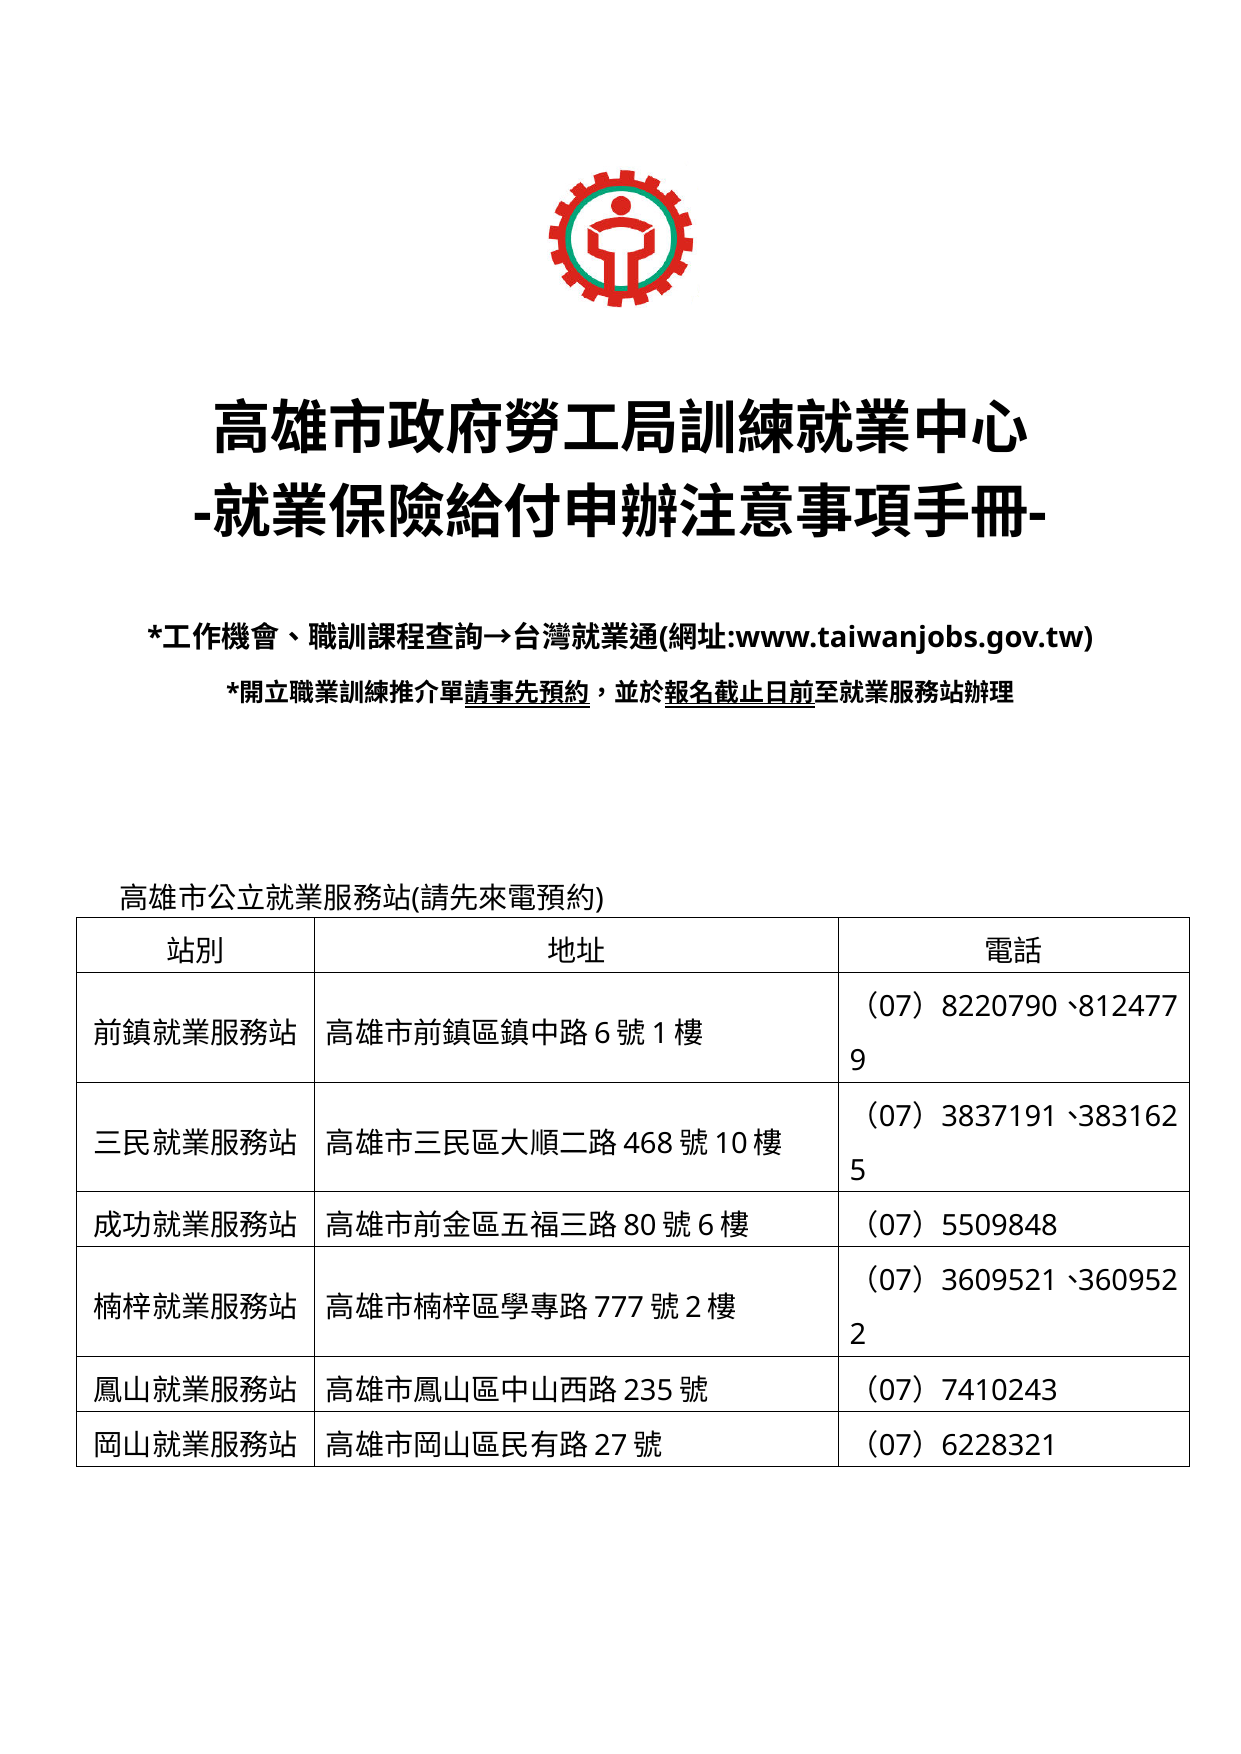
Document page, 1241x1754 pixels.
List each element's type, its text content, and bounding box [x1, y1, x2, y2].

table_cell （07）7410243 [839, 1357, 1189, 1411]
text *工作機會、職訓課程查詢→台灣就業通(網址:www.taiwanjobs.gov.tw) [89, 604, 1152, 658]
table_cell （07）8220790、8124779 [839, 973, 1189, 1082]
table_cell 高雄市岡山區民有路27號 [315, 1412, 838, 1466]
table_cell 高雄市鳳山區中山西路235號 [315, 1357, 838, 1411]
text 高雄市政府勞工局訓練就業中心 [89, 380, 1152, 465]
table_cell 高雄市三民區大順二路468號10樓 [315, 1083, 838, 1191]
text *開立職業訓練推介單請事先預約，並於報名截止日前至就業服務站辦理 [89, 658, 1152, 712]
table_header 地址 [315, 918, 838, 972]
table_cell 前鎮就業服務站 [77, 973, 314, 1082]
table_cell 三民就業服務站 [77, 1083, 314, 1191]
table_cell （07）6228321 [839, 1412, 1189, 1466]
table_cell 鳳山就業服務站 [77, 1357, 314, 1411]
table_cell 高雄市楠梓區學專路777號2樓 [315, 1247, 838, 1356]
text 高雄市公立就業服務站(請先來電預約) [89, 875, 1152, 917]
table_cell 成功就業服務站 [77, 1192, 314, 1246]
table_cell 高雄市前金區五福三路80號6樓 [315, 1192, 838, 1246]
table_header 站別 [77, 918, 314, 972]
table_cell （07）3837191、3831625 [839, 1083, 1189, 1191]
table_cell 岡山就業服務站 [77, 1412, 314, 1466]
table_cell 楠梓就業服務站 [77, 1247, 314, 1356]
table_cell （07）3609521、3609522 [839, 1247, 1189, 1356]
table_cell （07）5509848 [839, 1192, 1189, 1246]
picture [537, 161, 703, 313]
text -就業保險給付申辦注意事項手冊- [89, 465, 1152, 550]
table_header 電話 [839, 918, 1189, 972]
table_cell 高雄市前鎮區鎮中路6號1樓 [315, 973, 838, 1082]
